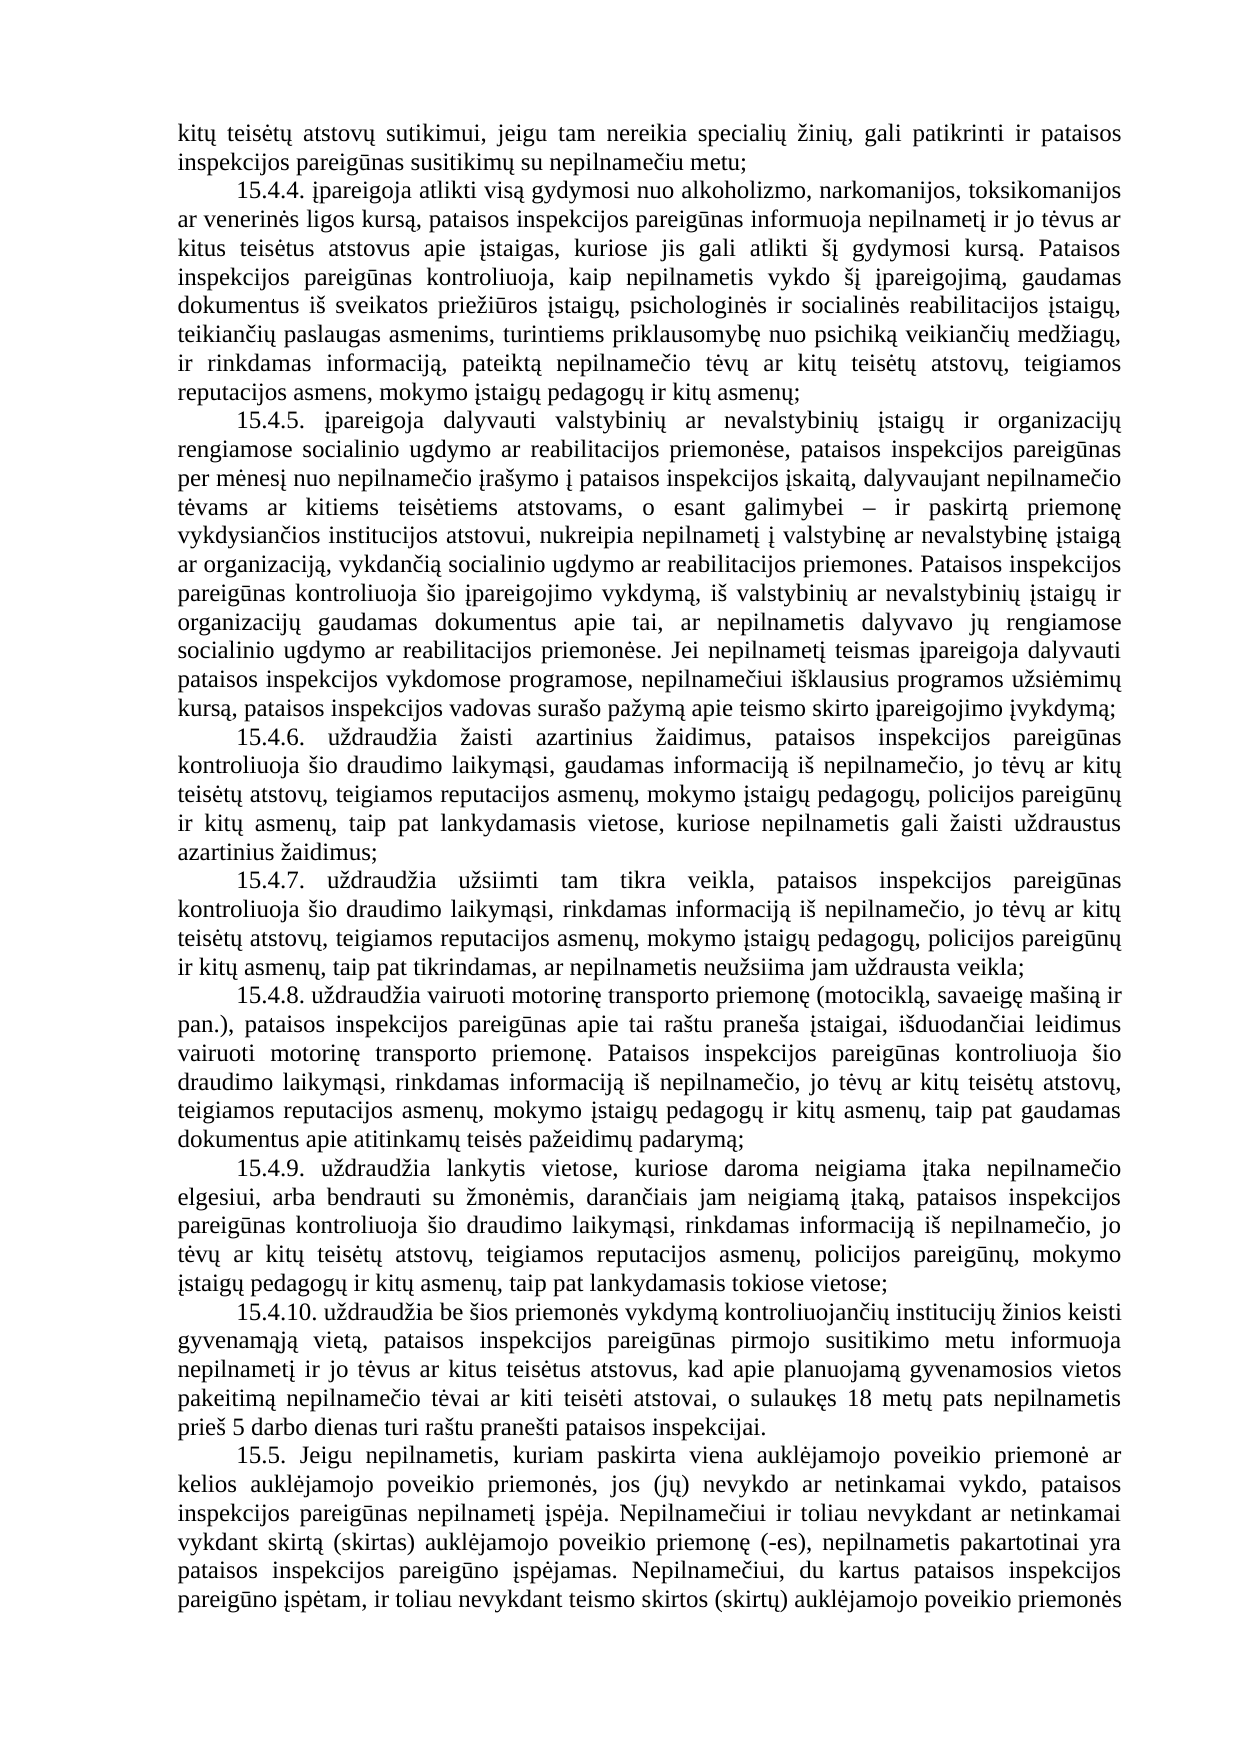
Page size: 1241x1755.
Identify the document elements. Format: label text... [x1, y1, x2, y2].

text kitų teisėtų atstovų sutikimui, jeigu tam nereikia specialių žinių, gali patikrinti ir pataisos inspekcijos pareigūnas susitikimų su nepilnamečiu metu; [177, 118, 1122, 176]
text 15.4.8. uždraudžia vairuoti motorinę transporto priemonę (motociklą, savaeigę mašiną ir pan.), pataisos inspekcijos pareigūnas apie tai raštu praneša įstaigai, išduodančiai leidimus vairuoti motorinę transporto priemonę. Pataisos inspekcijos pareigūnas kontroliuoja šio draudimo laikymąsi, rinkdamas informaciją iš nepilnamečio, jo tėvų ar kitų teisėtų atstovų, teigiamos reputacijos asmenų, mokymo įstaigų pedagogų ir kitų asmenų, taip pat gaudamas dokumentus apie atitinkamų teisės pažeidimų padarymą; [177, 981, 1122, 1153]
text 15.4.7. uždraudžia užsiimti tam tikra veikla, pataisos inspekcijos pareigūnas kontroliuoja šio draudimo laikymąsi, rinkdamas informaciją iš nepilnamečio, jo tėvų ar kitų teisėtų atstovų, teigiamos reputacijos asmenų, mokymo įstaigų pedagogų, policijos pareigūnų ir kitų asmenų, taip pat tikrindamas, ar nepilnametis neužsiima jam uždrausta veikla; [177, 866, 1122, 981]
text 15.4.10. uždraudžia be šios priemonės vykdymą kontroliuojančių institucijų žinios keisti gyvenamąją vietą, pataisos inspekcijos pareigūnas pirmojo susitikimo metu informuoja nepilnametį ir jo tėvus ar kitus teisėtus atstovus, kad apie planuojamą gyvenamosios vietos pakeitimą nepilnamečio tėvai ar kiti teisėti atstovai, o sulaukęs 18 metų pats nepilnametis prieš 5 darbo dienas turi raštu pranešti pataisos inspekcijai. [177, 1297, 1122, 1441]
text 15.4.5. įpareigoja dalyvauti valstybinių ar nevalstybinių įstaigų ir organizacijų rengiamose socialinio ugdymo ar reabilitacijos priemonėse, pataisos inspekcijos pareigūnas per mėnesį nuo nepilnamečio įrašymo į pataisos inspekcijos įskaitą, dalyvaujant nepilnamečio tėvams ar kitiems teisėtiems atstovams, o esant galimybei – ir paskirtą priemonę vykdysiančios institucijos atstovui, nukreipia nepilnametį į valstybinę ar nevalstybinę įstaigą ar organizaciją, vykdančią socialinio ugdymo ar reabilitacijos priemones. Pataisos inspekcijos pareigūnas kontroliuoja šio įpareigojimo vykdymą, iš valstybinių ar nevalstybinių įstaigų ir organizacijų gaudamas dokumentus apie tai, ar nepilnametis dalyvavo jų rengiamose socialinio ugdymo ar reabilitacijos priemonėse. Jei nepilnametį teismas įpareigoja dalyvauti pataisos inspekcijos vykdomose programose, nepilnamečiui išklausius programos užsiėmimų kursą, pataisos inspekcijos vadovas surašo pažymą apie teismo skirto įpareigojimo įvykdymą; [177, 406, 1122, 722]
text 15.4.6. uždraudžia žaisti azartinius žaidimus, pataisos inspekcijos pareigūnas kontroliuoja šio draudimo laikymąsi, gaudamas informaciją iš nepilnamečio, jo tėvų ar kitų teisėtų atstovų, teigiamos reputacijos asmenų, mokymo įstaigų pedagogų, policijos pareigūnų ir kitų asmenų, taip pat lankydamasis vietose, kuriose nepilnametis gali žaisti uždraustus azartinius žaidimus; [177, 722, 1122, 866]
text 15.4.4. įpareigoja atlikti visą gydymosi nuo alkoholizmo, narkomanijos, toksikomanijos ar venerinės ligos kursą, pataisos inspekcijos pareigūnas informuoja nepilnametį ir jo tėvus ar kitus teisėtus atstovus apie įstaigas, kuriose jis gali atlikti šį gydymosi kursą. Pataisos inspekcijos pareigūnas kontroliuoja, kaip nepilnametis vykdo šį įpareigojimą, gaudamas dokumentus iš sveikatos priežiūros įstaigų, psichologinės ir socialinės reabilitacijos įstaigų, teikiančių paslaugas asmenims, turintiems priklausomybę nuo psichiką veikiančių medžiagų, ir rinkdamas informaciją, pateiktą nepilnamečio tėvų ar kitų teisėtų atstovų, teigiamos reputacijos asmens, mokymo įstaigų pedagogų ir kitų asmenų; [177, 176, 1122, 406]
text 15.4.9. uždraudžia lankytis vietose, kuriose daroma neigiama įtaka nepilnamečio elgesiui, arba bendrauti su žmonėmis, darančiais jam neigiamą įtaką, pataisos inspekcijos pareigūnas kontroliuoja šio draudimo laikymąsi, rinkdamas informaciją iš nepilnamečio, jo tėvų ar kitų teisėtų atstovų, teigiamos reputacijos asmenų, policijos pareigūnų, mokymo įstaigų pedagogų ir kitų asmenų, taip pat lankydamasis tokiose vietose; [177, 1153, 1122, 1297]
text 15.5. Jeigu nepilnametis, kuriam paskirta viena auklėjamojo poveikio priemonė ar kelios auklėjamojo poveikio priemonės, jos (jų) nevykdo ar netinkamai vykdo, pataisos inspekcijos pareigūnas nepilnametį įspėja. Nepilnamečiui ir toliau nevykdant ar netinkamai vykdant skirtą (skirtas) auklėjamojo poveikio priemonę (-es), nepilnametis pakartotinai yra pataisos inspekcijos pareigūno įspėjamas. Nepilnamečiui, du kartus pataisos inspekcijos pareigūno įspėtam, ir toliau nevykdant teismo skirtos (skirtų) auklėjamojo poveikio priemonės [177, 1441, 1122, 1613]
